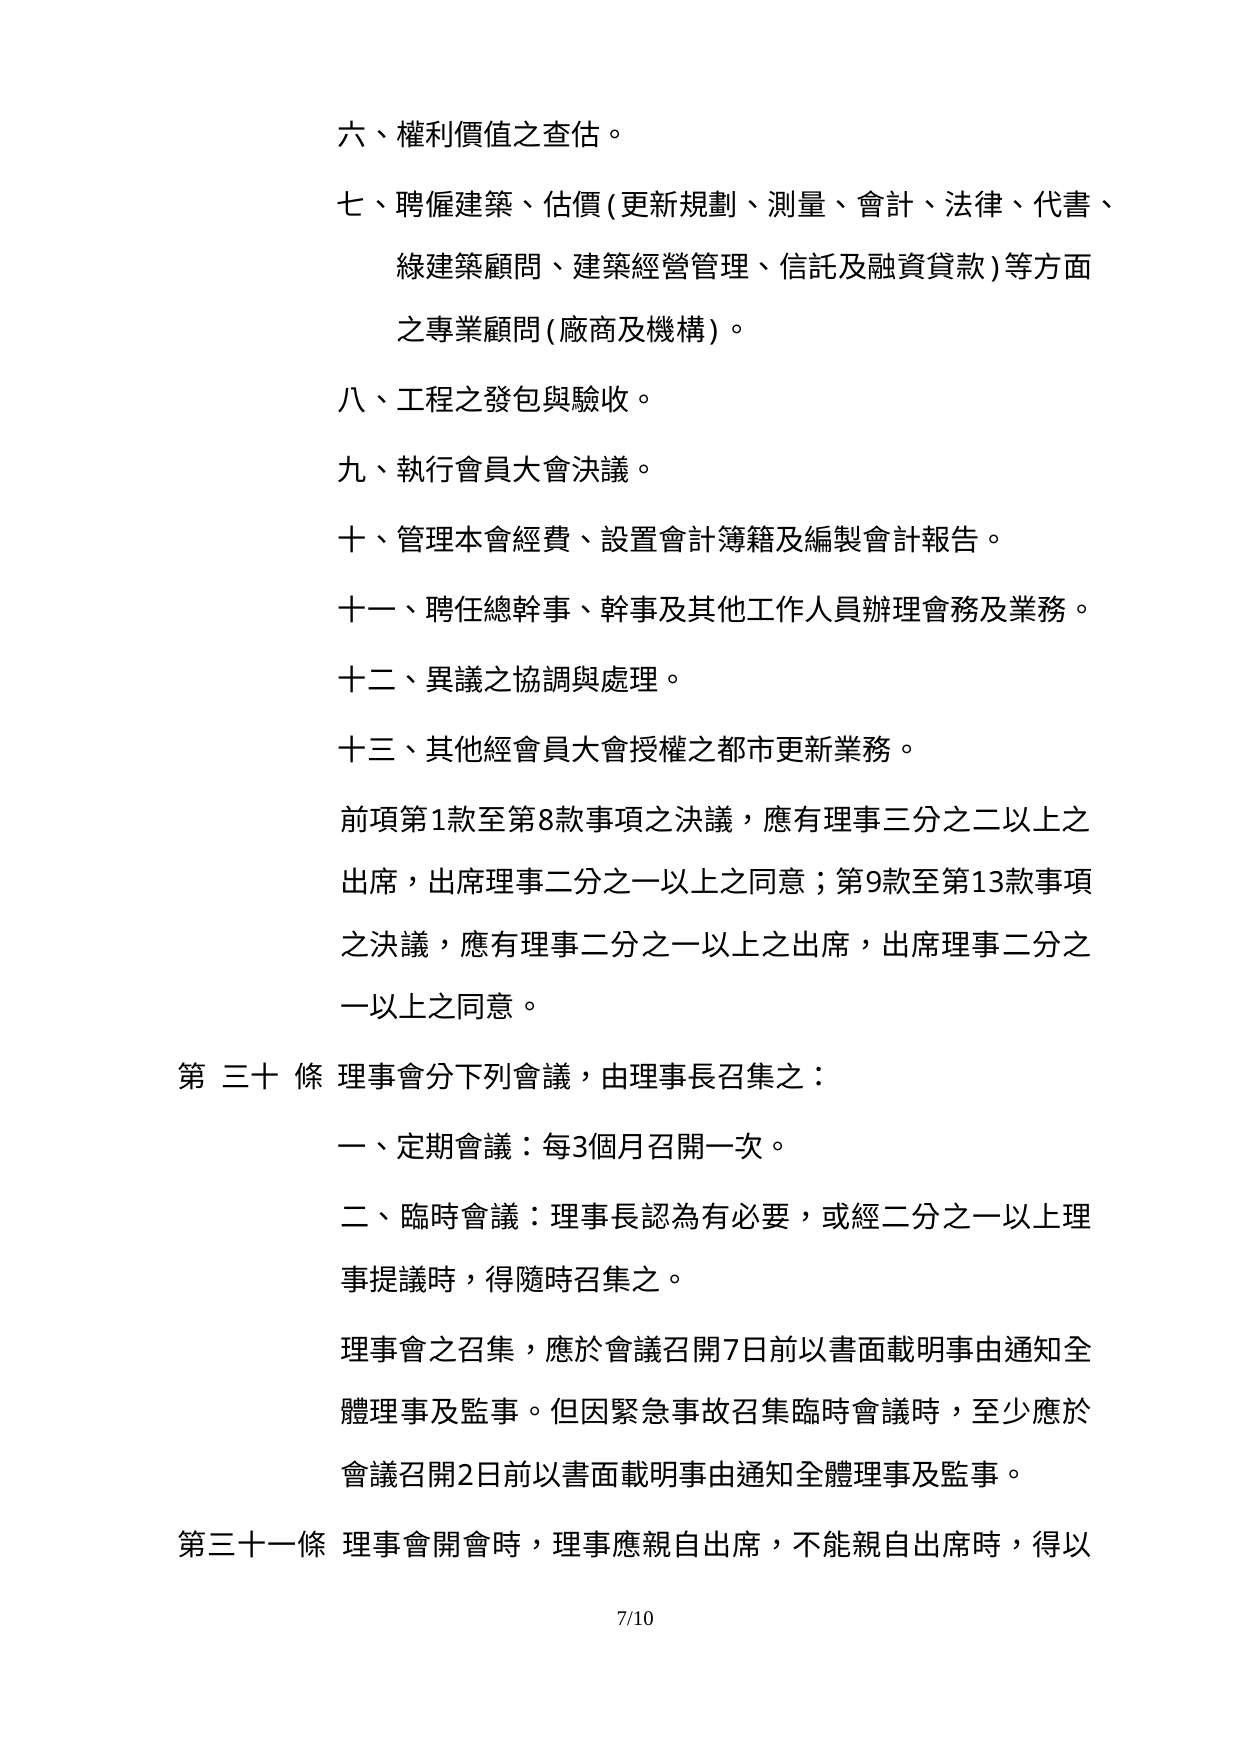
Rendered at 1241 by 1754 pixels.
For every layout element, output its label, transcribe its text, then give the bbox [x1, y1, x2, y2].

text 八、工程之發包與驗收。 [177, 356, 1092, 418]
text 九、執行會員大會決議。 [177, 426, 1092, 488]
text 七、聘僱建築、估價(更新規劃、測量、會計、法律、代書、綠建築顧問、建築經營管理、信託及融資貸款)等方面之專業顧問(廠商及機構)。 [337, 161, 1092, 348]
text 六、權利價值之查估。 [177, 91, 1092, 153]
text 十二、異議之協調與處理。 [177, 636, 1092, 698]
text 十一、聘任總幹事、幹事及其他工作人員辦理會務及業務。 [177, 566, 1092, 628]
text 一、定期會議：每3個月召開一次。 [177, 1103, 1092, 1166]
text 第三十一條 理事會開會時，理事應親自出席，不能親自出席時，得以 [177, 1501, 1092, 1563]
text 理事會之召集，應於會議召開7日前以書面載明事由通知全體理事及監事。但因緊急事故召集臨時會議時，至少應於會議召開2日前以書面載明事由通知全體理事及監事。 [340, 1306, 1092, 1493]
text 二、臨時會議：理事長認為有必要，或經二分之一以上理事提議時，得隨時召集之。 [340, 1173, 1092, 1298]
text 十三、其他經會員大會授權之都市更新業務。 [177, 706, 1092, 768]
text 十、管理本會經費、設置會計簿籍及編製會計報告。 [177, 496, 1092, 558]
text 前項第1款至第8款事項之決議，應有理事三分之二以上之出席，出席理事二分之一以上之同意；第9款至第13款事項之決議，應有理事二分之一以上之出席，出席理事二分之一以上之同意。 [340, 776, 1092, 1026]
text 第 三十 條 理事會分下列會議，由理事長召集之： [177, 1033, 1092, 1096]
